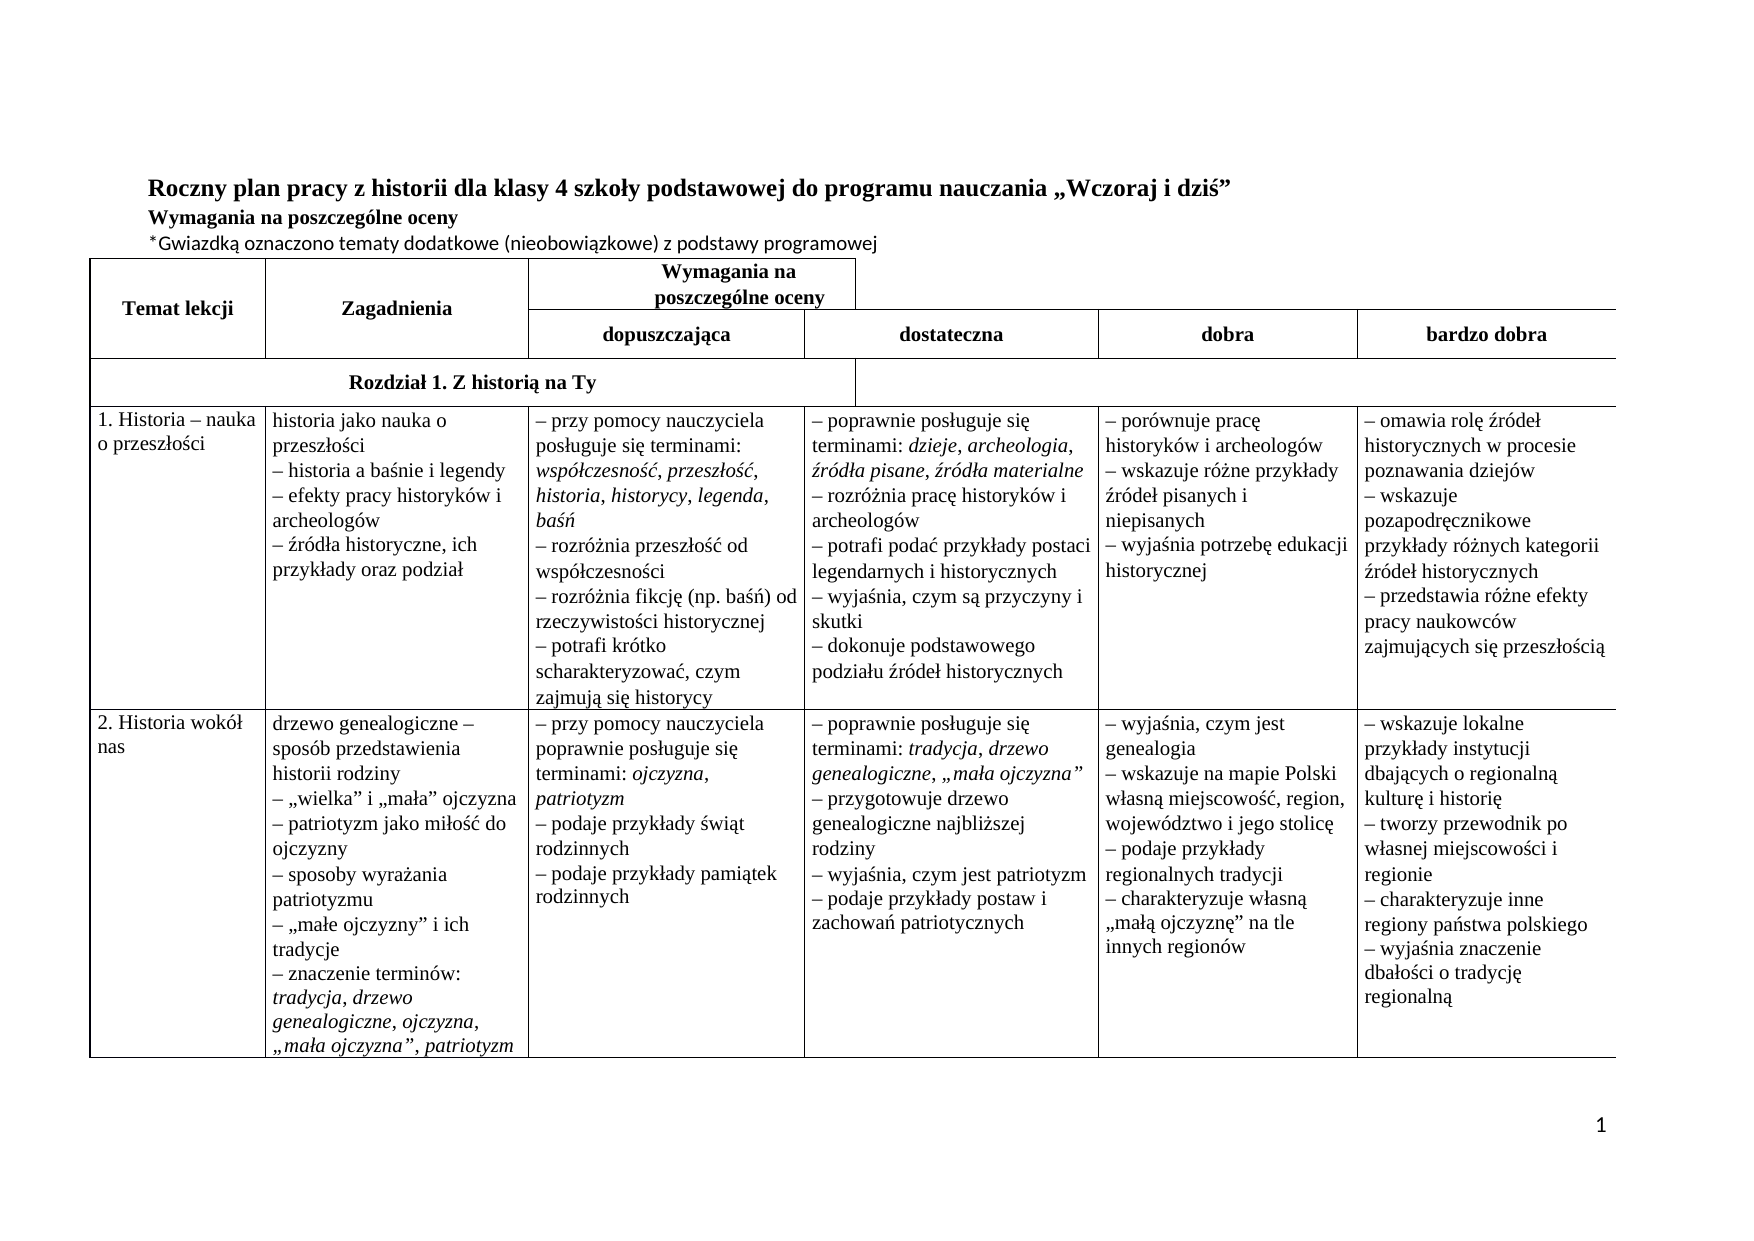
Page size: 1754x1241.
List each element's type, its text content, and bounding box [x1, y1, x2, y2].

table_cell bardzo dobra [1358, 310, 1616, 357]
text *Gwiazdką oznaczono tematy dodatkowe (nieobowiązkowe) z podstawy programowej [148, 231, 1606, 256]
table_cell – przy pomocy nauczyciela poprawnie posługuje się terminami: ojczyzna, patriotyzm – podaje przykłady świąt rodzinnych – podaje przykłady pamiątek rodzinnych [529, 710, 804, 1057]
table_cell drzewo genealogiczne – sposób przedstawienia historii rodziny – „wielka” i „mała” ojczyzna – patriotyzm jako miłość do ojczyzny – sposoby wyrażania patriotyzmu – „małe ojczyzny” i ich tradycje – znaczenie terminów: tradycja, drzewo genealogiczne, ojczyzna, „mała ojczyzna”, patriotyzm [266, 710, 528, 1057]
table_cell – poprawnie posługuje się terminami: tradycja, drzewo genealogiczne, „mała ojczyzna” – przygotowuje drzewo genealogiczne najbliższej rodziny – wyjaśnia, czym jest patriotyzm – podaje przykłady postaw i zachowań patriotycznych [805, 710, 1098, 1057]
text Wymagania na poszczególne oceny [148, 204, 1606, 229]
table_header Temat lekcji [91, 259, 265, 357]
table_cell Rozdział 1. Z historią na Ty [91, 359, 855, 406]
table_cell 1. Historia – nauka o przeszłości [91, 407, 265, 709]
table_header Wymagania na poszczególne oceny [529, 259, 855, 309]
table_header Zagadnienia [266, 259, 528, 357]
table_cell historia jako nauka o przeszłości – historia a baśnie i legendy – efekty pracy historyków i archeologów – źródła historyczne, ich przykłady oraz podział [266, 407, 528, 709]
table_cell 2. Historia wokół nas [91, 710, 265, 1057]
table_cell – wskazuje lokalne przykłady instytucji dbających o regionalną kulturę i historię – tworzy przewodnik po własnej miejscowości i regionie – charakteryzuje inne regiony państwa polskiego – wyjaśnia znaczenie dbałości o tradycję regionalną [1358, 710, 1616, 1057]
table_cell dostateczna [805, 310, 1098, 357]
text Roczny plan pracy z historii dla klasy 4 szkoły podstawowej do programu nauczania „Wczoraj i dziś” [148, 173, 1606, 202]
table_cell – omawia rolę źródeł historycznych w procesie poznawania dziejów – wskazuje pozapodręcznikowe przykłady różnych kategorii źródeł historycznych – przedstawia różne efekty pracy naukowców zajmujących się przeszłością [1358, 407, 1616, 709]
table_cell – porównuje pracę historyków i archeologów – wskazuje różne przykłady źródeł pisanych i niepisanych – wyjaśnia potrzebę edukacji historycznej [1099, 407, 1357, 709]
table_cell dobra [1099, 310, 1357, 357]
table_cell – przy pomocy nauczyciela posługuje się terminami: współczesność, przeszłość, historia, historycy, legenda, baśń – rozróżnia przeszłość od współczesności – rozróżnia fikcję (np. baśń) od rzeczywistości historycznej – potrafi krótko scharakteryzować, czym zajmują się historycy [529, 407, 804, 709]
table_cell dopuszczająca [529, 310, 804, 357]
table_cell – poprawnie posługuje się terminami: dzieje, archeologia, źródła pisane, źródła materialne – rozróżnia pracę historyków i archeologów – potrafi podać przykłady postaci legendarnych i historycznych – wyjaśnia, czym są przyczyny i skutki – dokonuje podstawowego podziału źródeł historycznych [805, 407, 1098, 709]
table_cell – wyjaśnia, czym jest genealogia – wskazuje na mapie Polski własną miejscowość, region, województwo i jego stolicę – podaje przykłady regionalnych tradycji – charakteryzuje własną „małą ojczyznę” na tle innych regionów [1099, 710, 1357, 1057]
